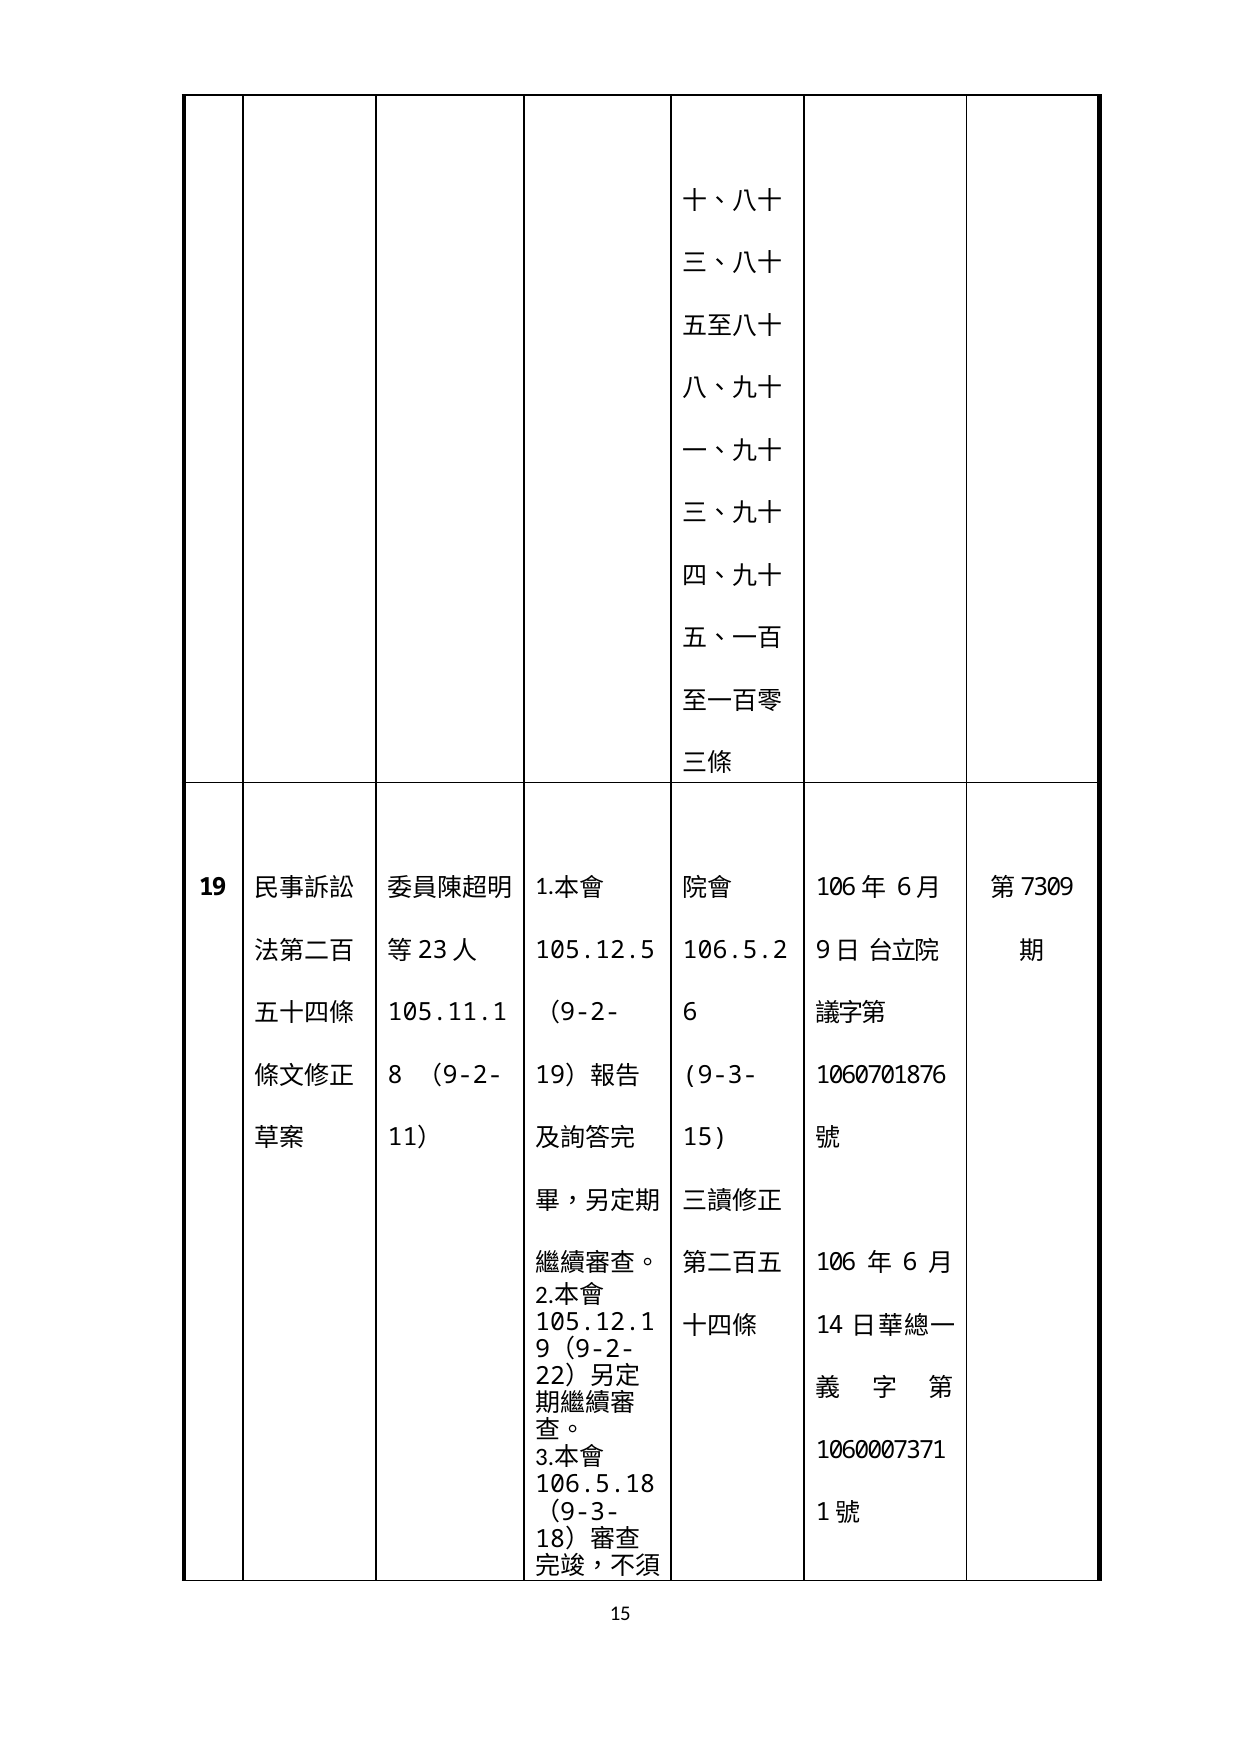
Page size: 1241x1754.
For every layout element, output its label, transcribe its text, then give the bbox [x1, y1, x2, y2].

table_cell [186, 96, 242, 782]
table_cell 院會 106.5.26 (9-3-15) 三讀修正第二百五十四條 [672, 783, 803, 1579]
table_cell [244, 96, 375, 782]
table_cell 十、八十三、八十五至八十八、九十一、九十三、九十四、九十五、一百至一百零三條 [672, 96, 803, 782]
table_cell 第7309期 [967, 783, 1097, 1579]
table_cell [967, 96, 1097, 782]
table_cell [805, 96, 966, 782]
table_cell 委員陳超明等23人 105.11.18 （9-2-11） [377, 783, 523, 1579]
table_cell 19 [186, 783, 242, 1579]
table_cell 1.本會105.12.5（9-2-19）報告及詢答完畢，另定期繼續審查。 2.本會105.12.19（9-2-22）另定期繼續審查。 3.本會106.5.18（9-3-18）審查完竣，不須 [525, 783, 670, 1579]
table_cell [525, 96, 670, 782]
table_cell 民事訴訟法第二百五十四條條文修正草案 [244, 783, 375, 1579]
table_cell 106年 6月 9日 台立院議字第1060701876號 106年6月14日華總一義字第10600073711號 [805, 783, 966, 1579]
table_cell [377, 96, 523, 782]
